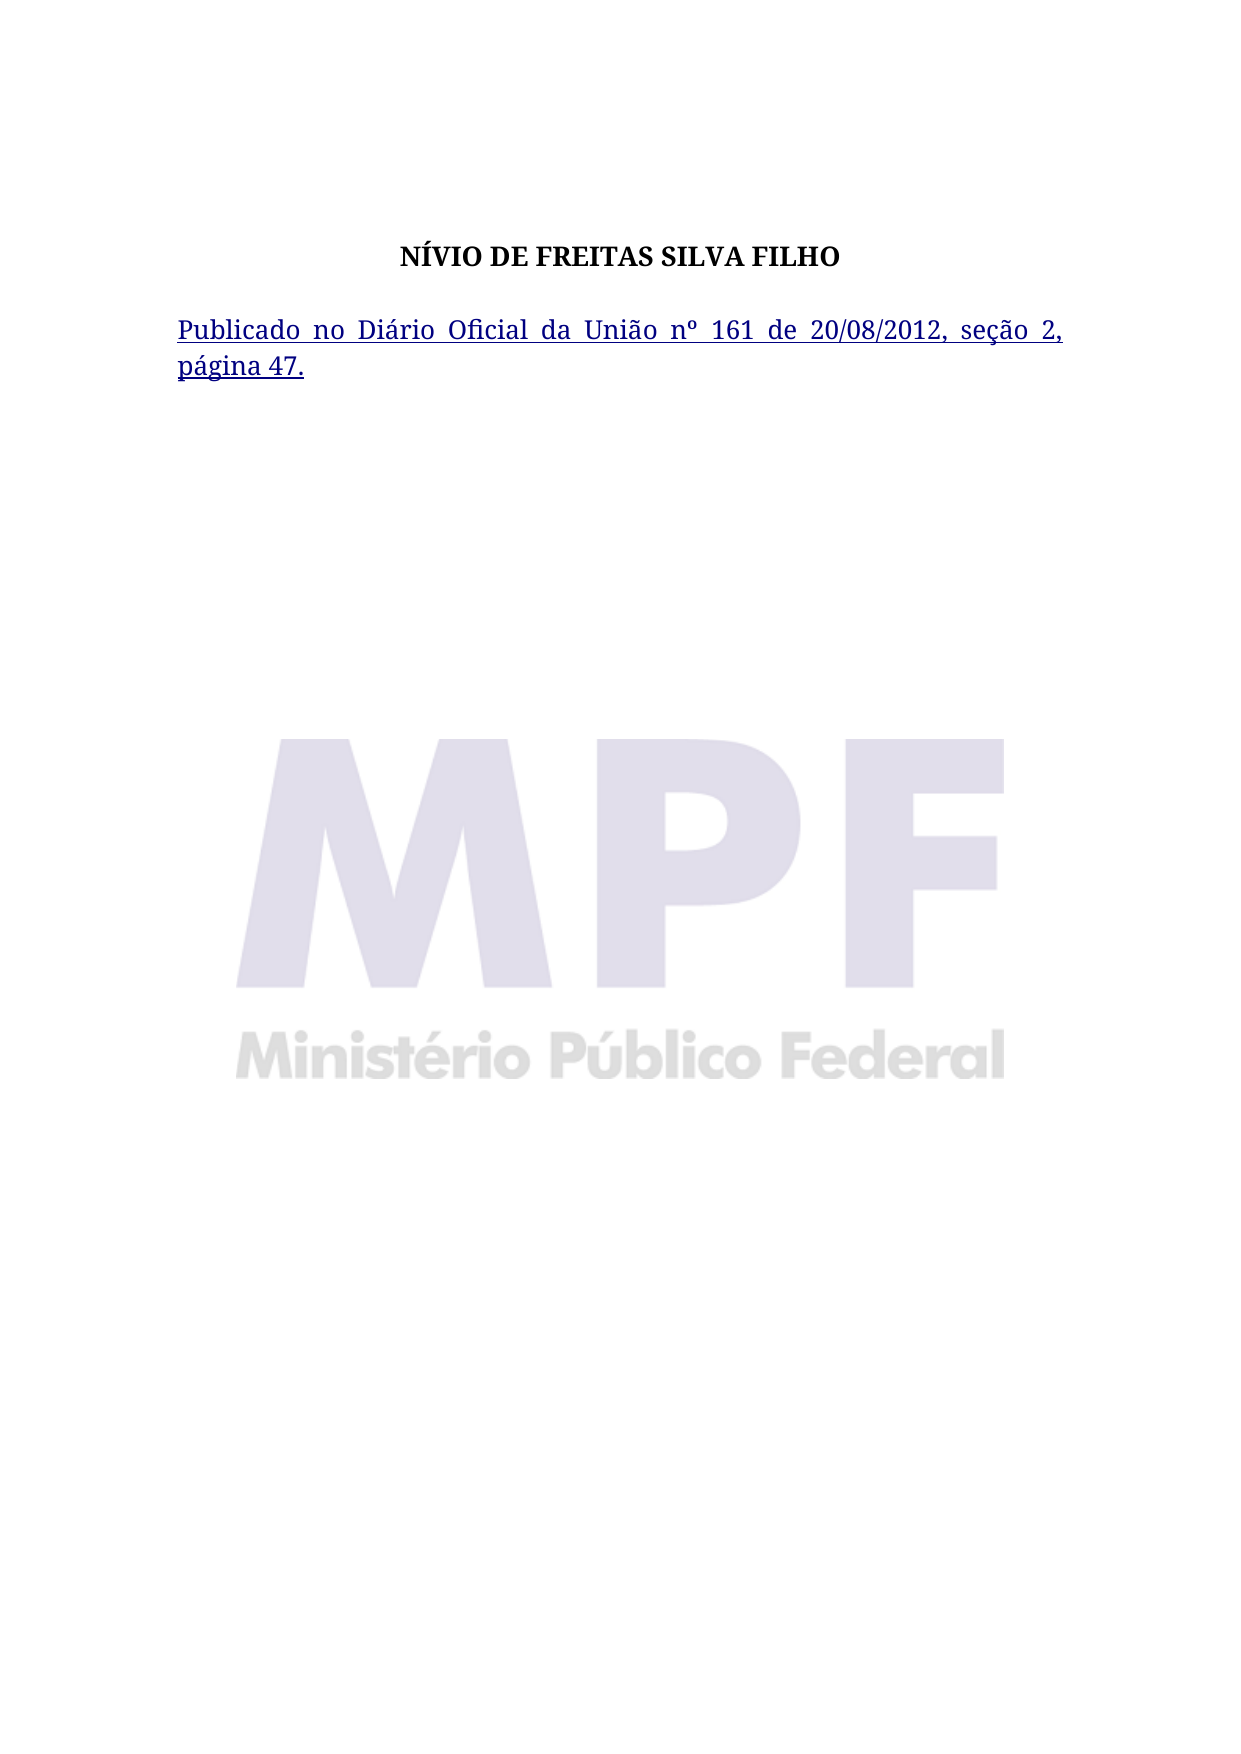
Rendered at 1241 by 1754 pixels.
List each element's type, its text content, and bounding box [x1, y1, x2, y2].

picture [236, 739, 1004, 1079]
text página 47. [177, 343, 1063, 383]
text Publicado no Diário Oficial da União nº 161 de 20/08/2012, seção 2, [177, 312, 1063, 342]
text NÍVIO DE FREITAS SILVA FILHO [177, 238, 1063, 275]
